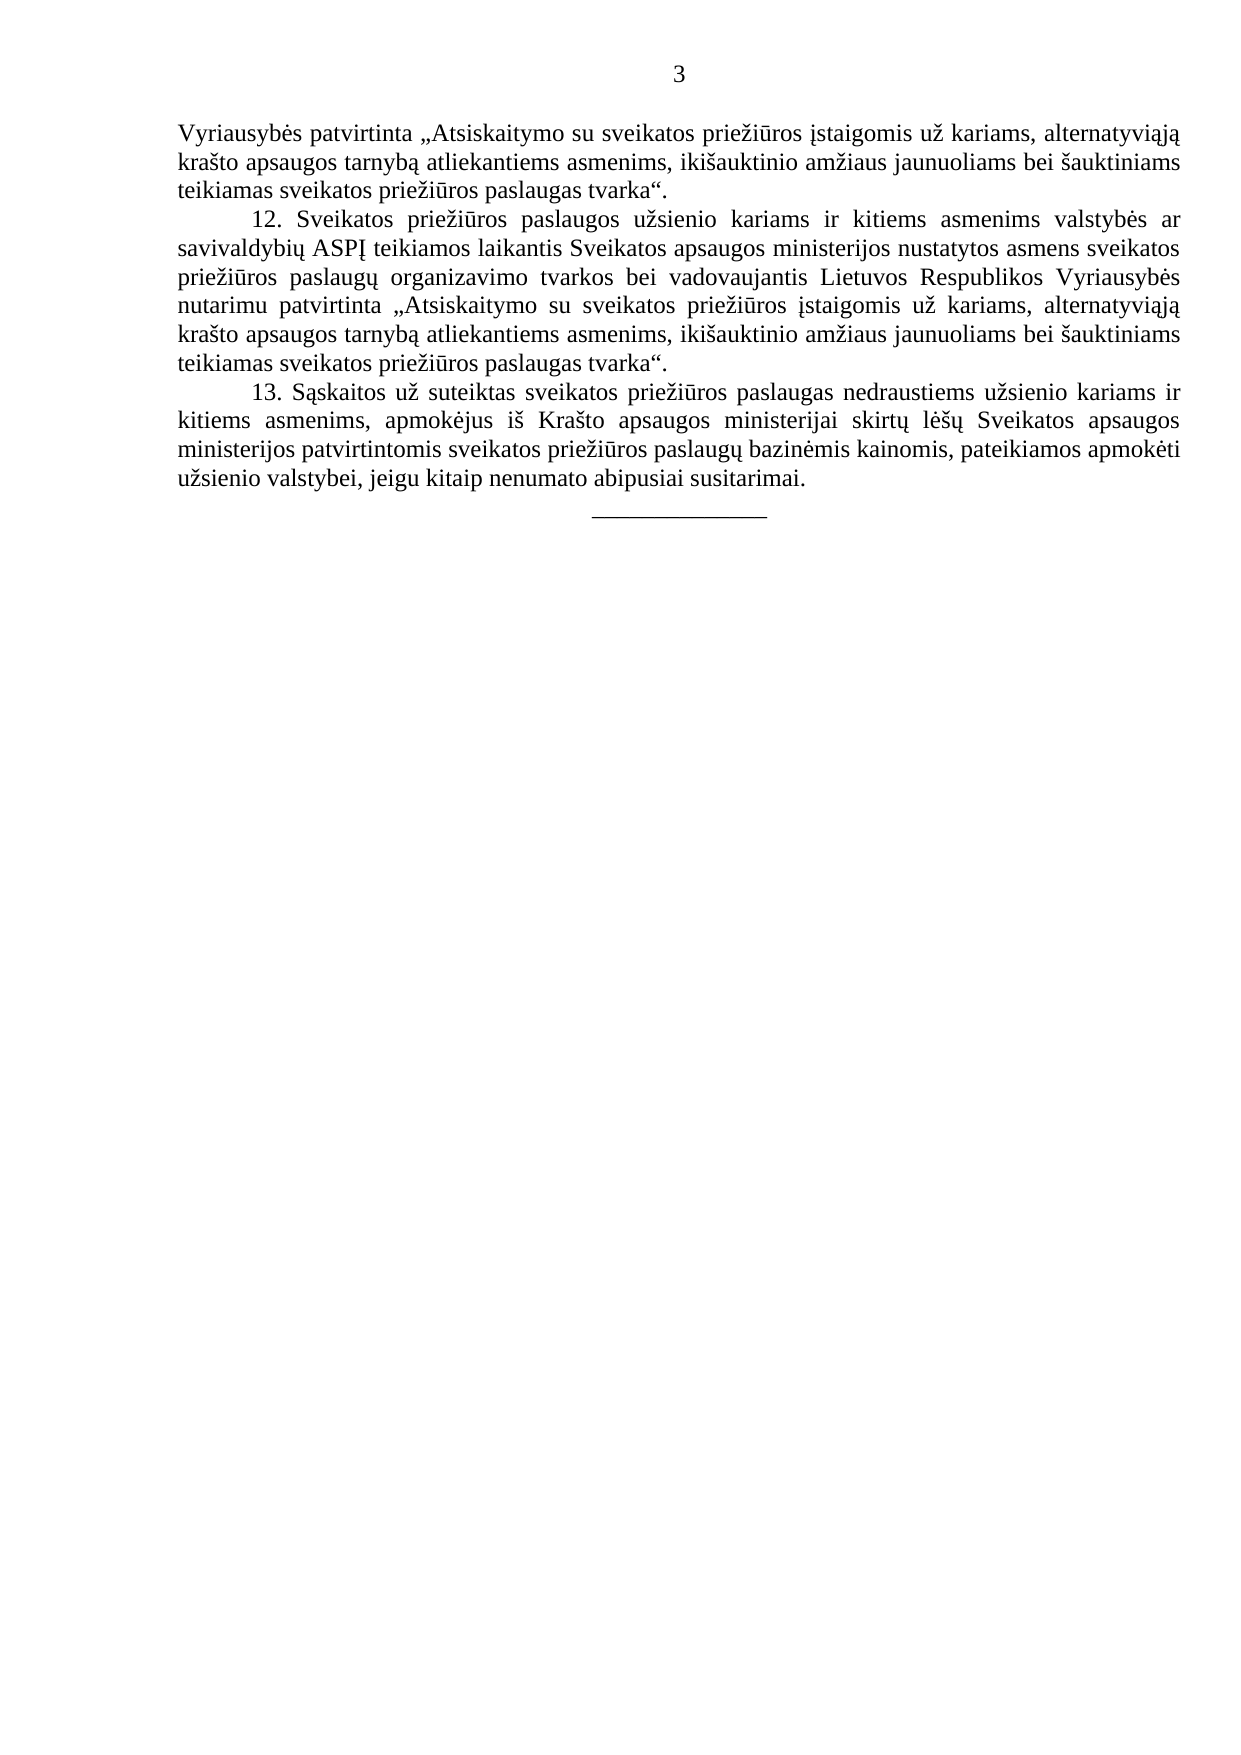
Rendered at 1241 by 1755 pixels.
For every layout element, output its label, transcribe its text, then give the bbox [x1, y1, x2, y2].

text 12. Sveikatos priežiūros paslaugos užsienio kariams ir kitiems asmenims valstybės ar savivaldybių ASPĮ teikiamos laikantis Sveikatos apsaugos ministerijos nustatytos asmens sveikatos priežiūros paslaugų organizavimo tvarkos bei vadovaujantis Lietuvos Respublikos Vyriausybės nutarimu patvirtinta „Atsiskaitymo su sveikatos priežiūros įstaigomis už kariams, alternatyviąją krašto apsaugos tarnybą atliekantiems asmenims, ikišauktinio amžiaus jaunuoliams bei šauktiniams teikiamas sveikatos priežiūros paslaugas tvarka“. [177, 204, 1181, 377]
text 13. Sąskaitos už suteiktas sveikatos priežiūros paslaugas nedraustiems užsienio kariams ir kitiems asmenims, apmokėjus iš Krašto apsaugos ministerijai skirtų lėšų Sveikatos apsaugos ministerijos patvirtintomis sveikatos priežiūros paslaugų bazinėmis kainomis, pateikiamos apmokėti užsienio valstybei, jeigu kitaip nenumato abipusiai susitarimai. [177, 377, 1181, 492]
text ______________ [177, 492, 1181, 521]
text Vyriausybės patvirtinta „Atsiskaitymo su sveikatos priežiūros įstaigomis už kariams, alternatyviąją krašto apsaugos tarnybą atliekantiems asmenims, ikišauktinio amžiaus jaunuoliams bei šauktiniams teikiamas sveikatos priežiūros paslaugas tvarka“. [177, 118, 1181, 204]
